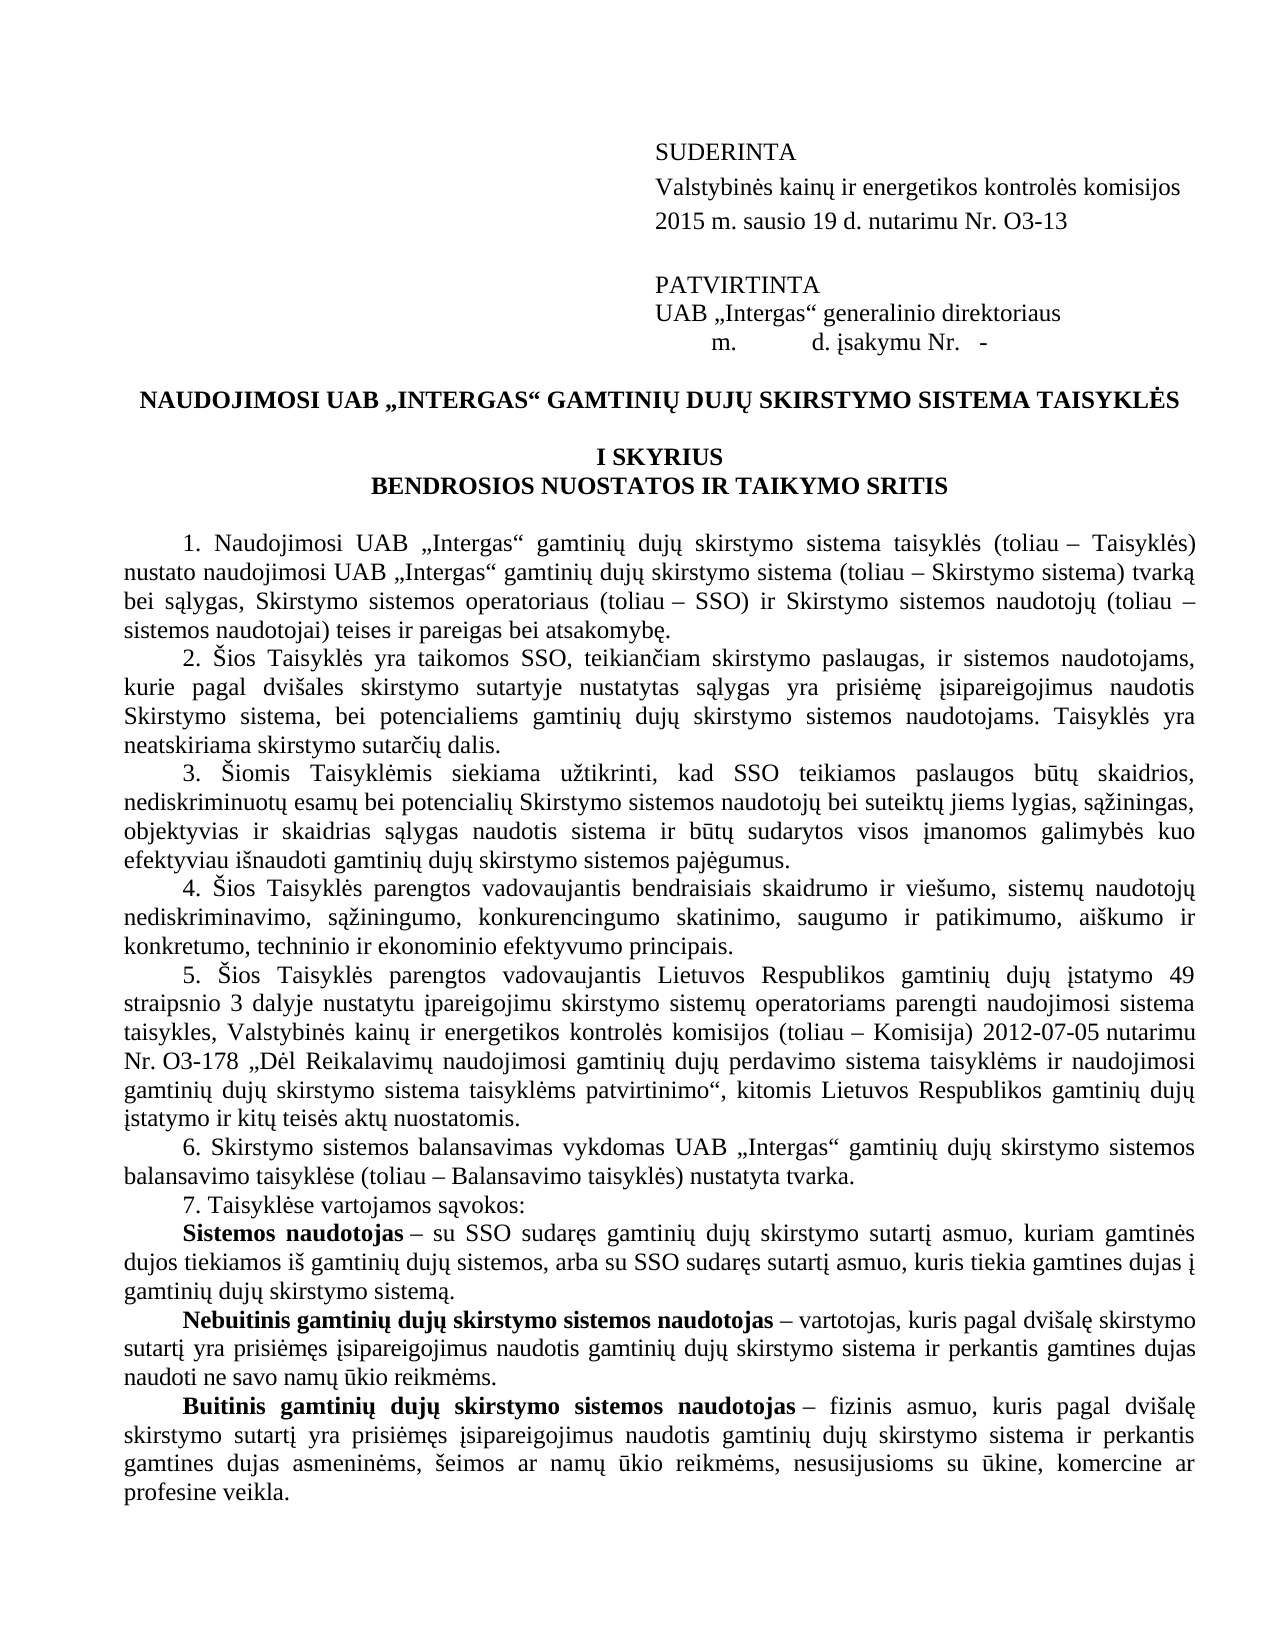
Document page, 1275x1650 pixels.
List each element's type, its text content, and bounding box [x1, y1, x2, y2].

text Bendrosios nuostatos IR TAIKYMO SRITIS [123, 471, 1196, 500]
text 2. Šios Taisyklės yra taikomos SSO, teikiančiam skirstymo paslaugas, ir sistemos naudotojams, kurie pagal dvišales skirstymo sutartyje nustatytas sąlygas yra prisiėmę įsipareigojimus naudotis Skirstymo sistema, bei potencialiems gamtinių dujų skirstymo sistemos naudotojams. Taisyklės yra neatskiriama skirstymo sutarčių dalis. [123, 643, 1196, 758]
text 7. Taisyklėse vartojamos sąvokos: [123, 1190, 1196, 1218]
text 6. Skirstymo sistemos balansavimas vykdomas UAB „Intergas“ gamtinių dujų skirstymo sistemos balansavimo taisyklėse (toliau – Balansavimo taisyklės) nustatyta tvarka. [123, 1132, 1196, 1190]
text Nebuitinis gamtinių dujų skirstymo sistemos naudotojas – vartotojas, kuris pagal dvišalę skirstymo sutartį yra prisiėmęs įsipareigojimus naudotis gamtinių dujų skirstymo sistema ir perkantis gamtines dujas naudoti ne savo namų ūkio reikmėms. [123, 1305, 1196, 1391]
text Valstybinės kainų ir energetikos kontrolės komisijos [655, 172, 1196, 201]
text NAUDOJIMOSI UAB „INTERGAS“ GAMTINIŲ DUJŲ SKIRSTYMO SISTEMA TAISYKLĖS [123, 385, 1196, 413]
text Patvirtinta [123, 270, 1196, 298]
text 5. Šios Taisyklės parengtos vadovaujantis Lietuvos Respublikos gamtinių dujų įstatymo 49 straipsnio 3 dalyje nustatytu įpareigojimu skirstymo sistemų operatoriams parengti naudojimosi sistema taisykles, Valstybinės kainų ir energetikos kontrolės komisijos (toliau – Komisija) 2012-07-05 nutarimu Nr. O3-178 „Dėl Reikalavimų naudojimosi gamtinių dujų perdavimo sistema taisyklėms ir naudojimosi gamtinių dujų skirstymo sistema taisyklėms patvirtinimo“, kitomis Lietuvos Respublikos gamtinių dujų įstatymo ir kitų teisės aktų nuostatomis. [123, 960, 1196, 1132]
text Buitinis gamtinių dujų skirstymo sistemos naudotojas – fizinis asmuo, kuris pagal dvišalę skirstymo sutartį yra prisiėmęs įsipareigojimus naudotis gamtinių dujų skirstymo sistema ir perkantis gamtines dujas asmeninėms, šeimos ar namų ūkio reikmėms, nesusijusioms su ūkine, komercine ar profesine veikla. [123, 1391, 1196, 1506]
text Sistemos naudotojas – su SSO sudaręs gamtinių dujų skirstymo sutartį asmuo, kuriam gamtinės dujos tiekiamos iš gamtinių dujų sistemos, arba su SSO sudaręs sutartį asmuo, kuris tiekia gamtines dujas į gamtinių dujų skirstymo sistemą. [123, 1218, 1196, 1305]
text I SKYRIUS [123, 442, 1196, 471]
text 3. Šiomis Taisyklėmis siekiama užtikrinti, kad SSO teikiamos paslaugos būtų skaidrios, nediskriminuotų esamų bei potencialių Skirstymo sistemos naudotojų bei suteiktų jiems lygias, sąžiningas, objektyvias ir skaidrias sąlygas naudotis sistema ir būtų sudarytos visos įmanomos galimybės kuo efektyviau išnaudoti gamtinių dujų skirstymo sistemos pajėgumus. [123, 758, 1196, 873]
text SUDERINTA [655, 137, 1196, 166]
text 1. Naudojimosi UAB „Intergas“ gamtinių dujų skirstymo sistema taisyklės (toliau – Taisyklės) nustato naudojimosi UAB „Intergas“ gamtinių dujų skirstymo sistema (toliau – Skirstymo sistema) tvarką bei sąlygas, Skirstymo sistemos operatoriaus (toliau – SSO) ir Skirstymo sistemos naudotojų (toliau – sistemos naudotojai) teises ir pareigas bei atsakomybę. [123, 528, 1196, 643]
text 4. Šios Taisyklės parengtos vadovaujantis bendraisiais skaidrumo ir viešumo, sistemų naudotojų nediskriminavimo, sąžiningumo, konkurencingumo skatinimo, saugumo ir patikimumo, aiškumo ir konkretumo, techninio ir ekonominio efektyvumo principais. [123, 873, 1196, 960]
text m. d. įsakymu Nr. - [123, 327, 1196, 356]
text UAB „Intergas“ generalinio direktoriaus [123, 298, 1196, 327]
text 2015 m. sausio 19 d. nutarimu Nr. O3-13 [655, 206, 1196, 235]
